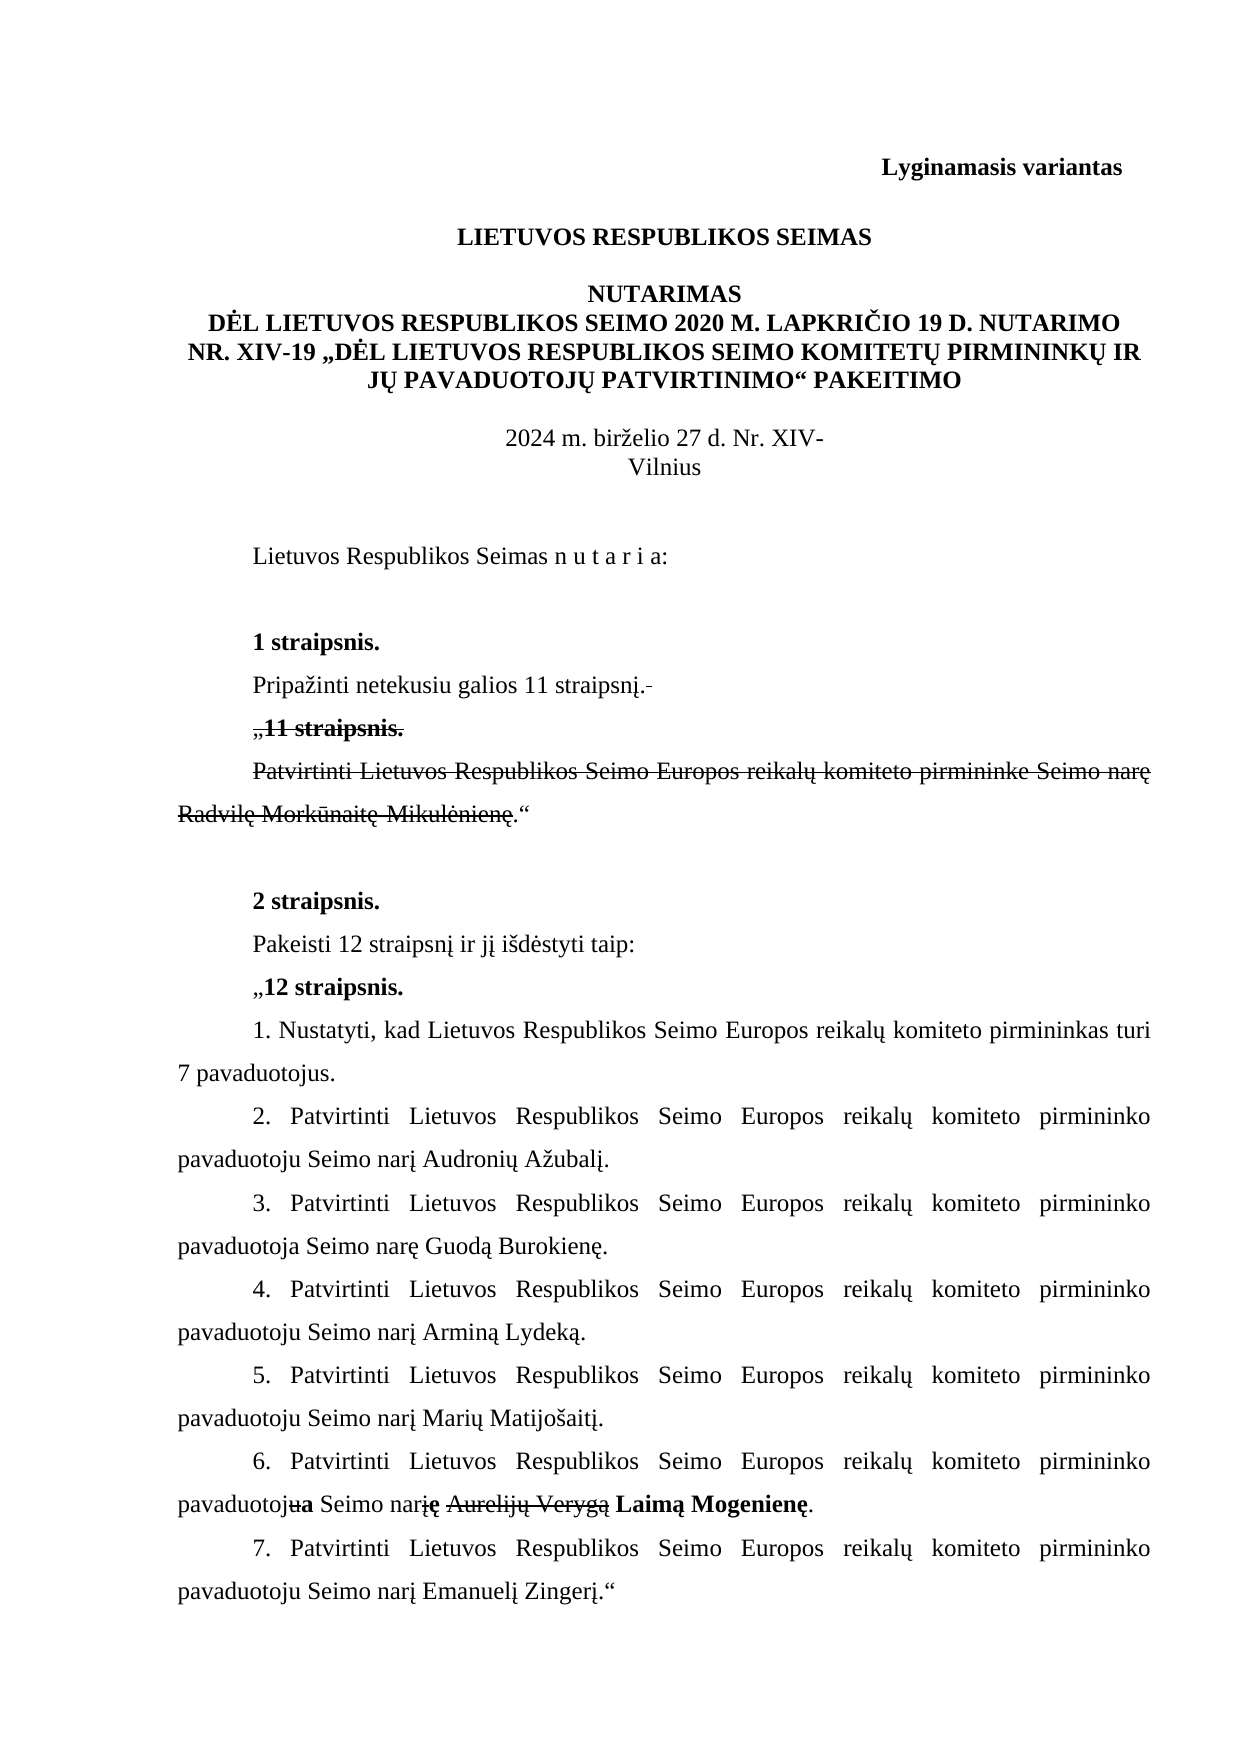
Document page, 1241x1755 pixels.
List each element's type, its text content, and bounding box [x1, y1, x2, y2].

text Vilnius [177, 452, 1152, 480]
text 5. Patvirtinti Lietuvos Respublikos Seimo Europos reikalų komiteto pirmininko pavaduotoju Seimo narį Marių Matijošaitį. [177, 1360, 1152, 1432]
text 6. Patvirtinti Lietuvos Respublikos Seimo Europos reikalų komiteto pirmininko pavaduotojua Seimo narįę Aurelijų Verygą Laimą Mogenienę. [177, 1446, 1152, 1518]
text Pakeisti 12 straipsnį ir jį išdėstyti taip: [177, 929, 1152, 958]
text 3. Patvirtinti Lietuvos Respublikos Seimo Europos reikalų komiteto pirmininko pavaduotoja Seimo narę Guodą Burokienę. [177, 1188, 1152, 1259]
text 2. Patvirtinti Lietuvos Respublikos Seimo Europos reikalų komiteto pirmininko pavaduotoju Seimo narį Audronių Ažubalį. [177, 1101, 1152, 1173]
text 7. Patvirtinti Lietuvos Respublikos Seimo Europos reikalų komiteto pirmininko pavaduotoju Seimo narį Emanuelį Zingerį.“ [177, 1533, 1152, 1604]
text Lyginamasis variantas [777, 152, 1152, 181]
text Pripažinti netekusiu galios 11 straipsnį. [177, 670, 1152, 699]
text 4. Patvirtinti Lietuvos Respublikos Seimo Europos reikalų komiteto pirmininko pavaduotoju Seimo narį Arminą Lydeką. [177, 1274, 1152, 1346]
text 1 straipsnis. [177, 627, 1152, 656]
text NUTARIMAS [177, 279, 1152, 308]
text 2 straipsnis. [177, 886, 1152, 914]
text 1. Nustatyti, kad Lietuvos Respublikos Seimo Europos reikalų komiteto pirmininkas turi 7 pavaduotojus. [177, 1015, 1152, 1087]
text „11 straipsnis. [177, 713, 1152, 742]
text DĖL LIETUVOS RESPUBLIKOS SEIMO 2020 M. LAPKRIČIO 19 D. NUTARIMO NR. XIV-19 „DĖL LIETUVOS RESPUBLIKOS SEIMO KOMITETŲ PIRMININKŲ IR JŲ PAVADUOTOJŲ PATVIRTINIMO“ PAKEITIMO [177, 308, 1152, 394]
text LIETUVOS RESPUBLIKOS SEIMAS [177, 222, 1152, 250]
text Patvirtinti Lietuvos Respublikos Seimo Europos reikalų komiteto pirmininke Seimo narę Radvilę Morkūnaitę-Mikulėnienę.“ [177, 756, 1152, 828]
text Lietuvos Respublikos Seimas nutaria: [177, 541, 1152, 569]
text 2024 m. birželio 27 d. Nr. XIV- [177, 423, 1152, 452]
text „12 straipsnis. [177, 972, 1152, 1001]
